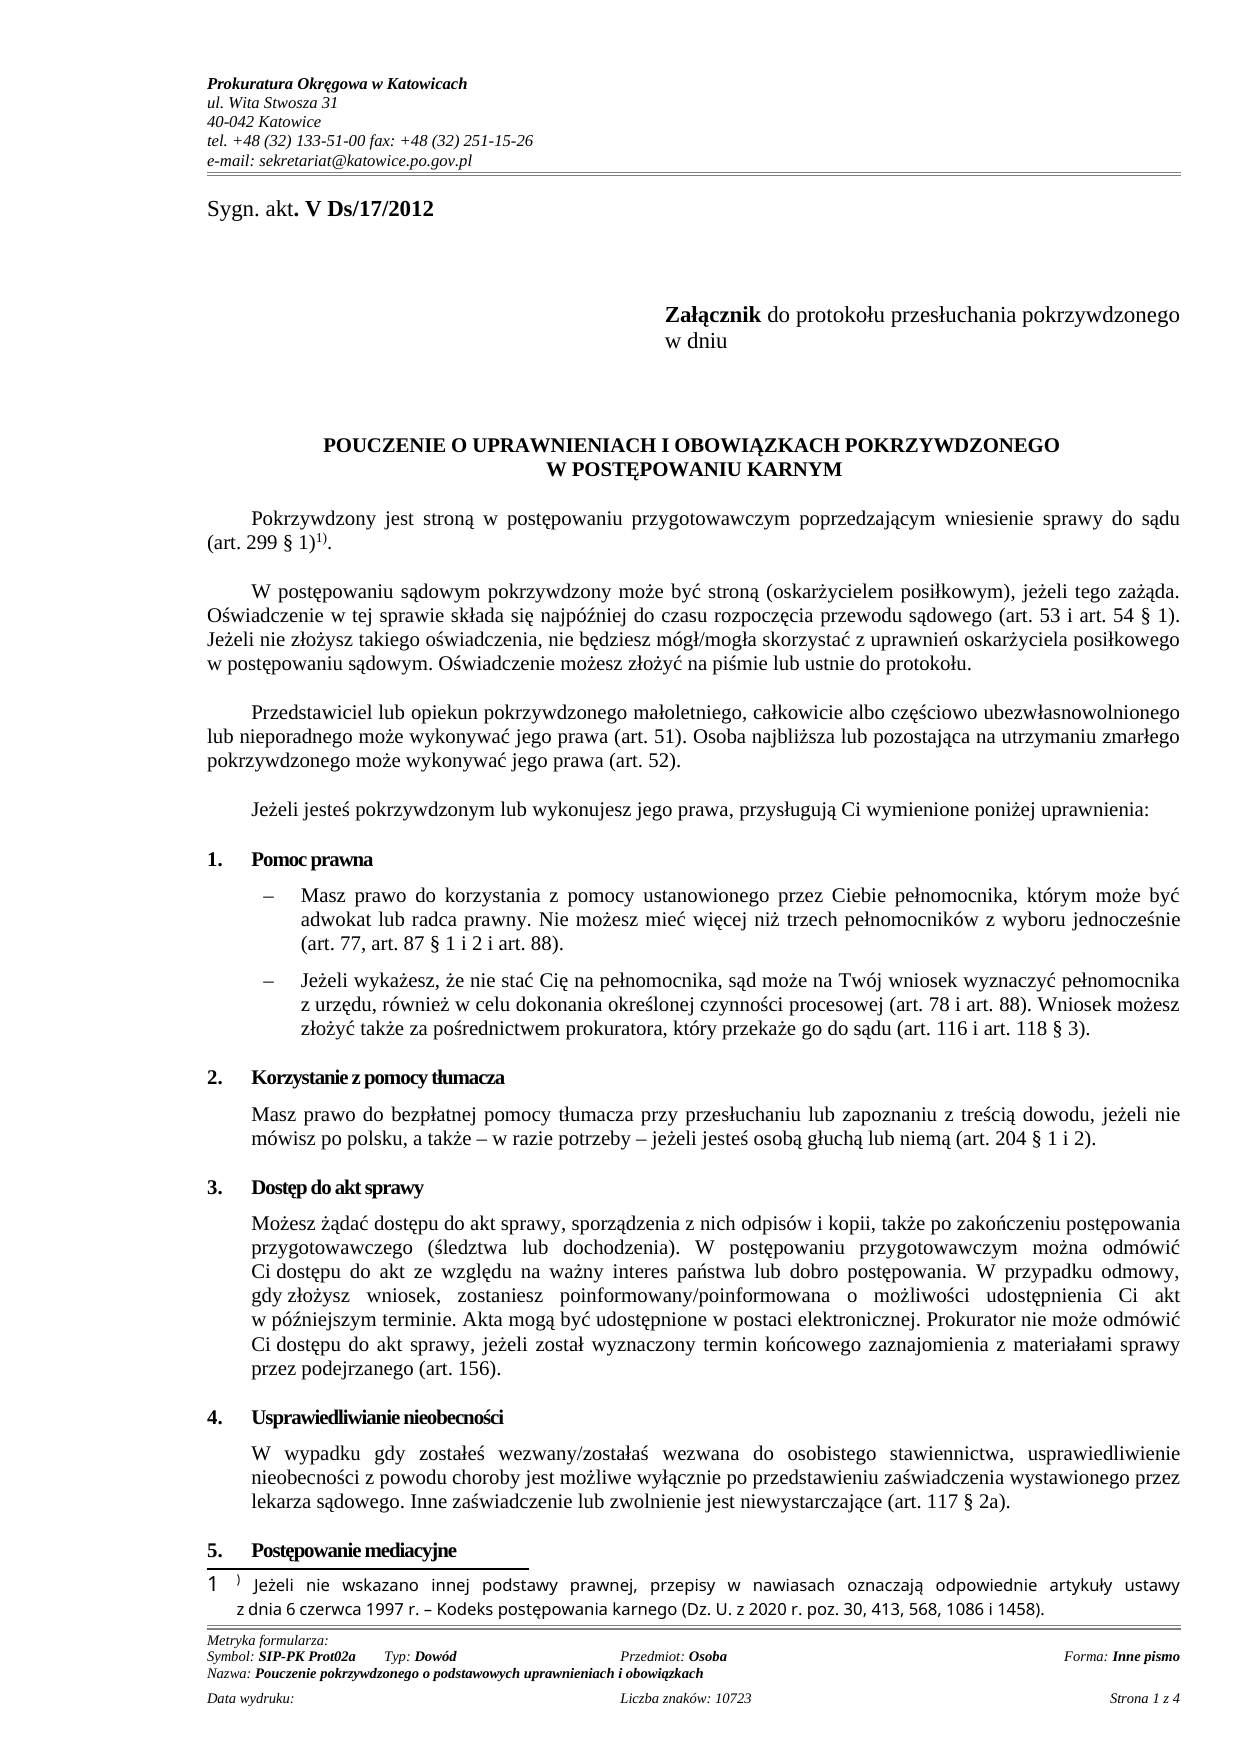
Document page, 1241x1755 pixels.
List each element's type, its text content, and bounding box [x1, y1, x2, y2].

text W postępowaniu sądowym pokrzywdzony może być stroną (oskarżycielem posiłkowym), jeżeli tego zażąda. Oświadczenie w tej sprawie składa się najpóźniej do czasu rozpoczęcia przewodu sądowego (art. 53 i art. 54 § 1). Jeżeli nie złożysz takiego oświadczenia, nie będziesz mógł/mogła skorzystać z uprawnień oskarżyciela posiłkowego w postępowaniu sądowym. Oświadczenie możesz złożyć na piśmie lub ustnie do protokołu. [207, 579, 1181, 675]
list Korzystanie z pomocy tłumacza [207, 1065, 1181, 1089]
text POUCZENIE O UPRAWNIENIACH I OBOWIĄZKACH POKRZYWDZONEGO W POSTĘPOWANIU KARNYM [207, 433, 1181, 481]
text W wypadku gdy zostałeś wezwany/zostałaś wezwana do osobistego stawiennictwa, usprawiedliwienie nieobecności z powodu choroby jest możliwe wyłącznie po przedstawieniu zaświadczenia wystawionego przez lekarza sądowego. Inne zaświadczenie lub zwolnienie jest niewystarczające (art. 117 § 2a). [251, 1441, 1181, 1513]
list Postępowanie mediacyjne [207, 1538, 1181, 1562]
text Masz prawo do bezpłatnej pomocy tłumacza przy przesłuchaniu lub zapoznaniu z treścią dowodu, jeżeli nie mówisz po polsku, a także – w razie potrzeby – jeżeli jesteś osobą głuchą lub niemą (art. 204 § 1 i 2). [251, 1101, 1181, 1149]
text ) Jeżeli nie wskazano innej podstawy prawnej, przepisy w nawiasach oznaczają odpowiednie artykuły ustawy z dnia 6 czerwca 1997 r. – Kodeks postępowania karnego (Dz. U. z 2020 r. poz. 30, 413, 568, 1086 i 1458). [207, 1569, 1181, 1621]
text Sygn. akt. V Ds/17/2012 [207, 196, 1181, 222]
list Dostęp do akt sprawy [207, 1174, 1181, 1199]
text Jeżeli jesteś pokrzywdzonym lub wykonujesz jego prawa, przysługują Ci wymienione poniżej uprawnienia: [207, 797, 1181, 821]
list Jeżeli wykażesz, że nie stać Cię na pełnomocnika, sąd może na Twój wniosek wyznaczyć pełnomocnika z urzędu, również w celu dokonania określonej czynności procesowej (art. 78 i art. 88). Wniosek możesz złożyć także za pośrednictwem prokuratora, który przekaże go do sądu (art. 116 i art. 118 § 3). [263, 968, 1181, 1040]
text Możesz żądać dostępu do akt sprawy, sporządzenia z nich odpisów i kopii, także po zakończeniu postępowania przygotowawczego (śledztwa lub dochodzenia). W postępowaniu przygotowawczym można odmówić Ci dostępu do akt ze względu na ważny interes państwa lub dobro postępowania. W przypadku odmowy, gdy złożysz wniosek, zostaniesz poinformowany/poinformowana o możliwości udostępnienia Ci akt w późniejszym terminie. Akta mogą być udostępnione w postaci elektronicznej. Prokurator nie może odmówić Ci dostępu do akt sprawy, jeżeli został wyznaczony termin końcowego zaznajomienia z materiałami sprawy przez podejrzanego (art. 156). [251, 1211, 1181, 1379]
text Załącznik do protokołu przesłuchania pokrzywdzonego w dniu [664, 301, 1181, 354]
list Pomoc prawna [207, 846, 1181, 871]
text Przedstawiciel lub opiekun pokrzywdzonego małoletniego, całkowicie albo częściowo ubezwłasnowolnionego lub nieporadnego może wykonywać jego prawa (art. 51). Osoba najbliższa lub pozostająca na utrzymaniu zmarłego pokrzywdzonego może wykonywać jego prawa (art. 52). [207, 700, 1181, 772]
list Usprawiedliwianie nieobecności [207, 1404, 1181, 1429]
list Masz prawo do korzystania z pomocy ustanowionego przez Ciebie pełnomocnika, którym może być adwokat lub radca prawny. Nie możesz mieć więcej niż trzech pełnomocników z wyboru jednocześnie (art. 77, art. 87 § 1 i 2 i art. 88). [263, 883, 1181, 955]
text Pokrzywdzony jest stroną w postępowaniu przygotowawczym poprzedzającym wniesienie sprawy do sądu (art. 299 § 1)). [207, 506, 1181, 554]
